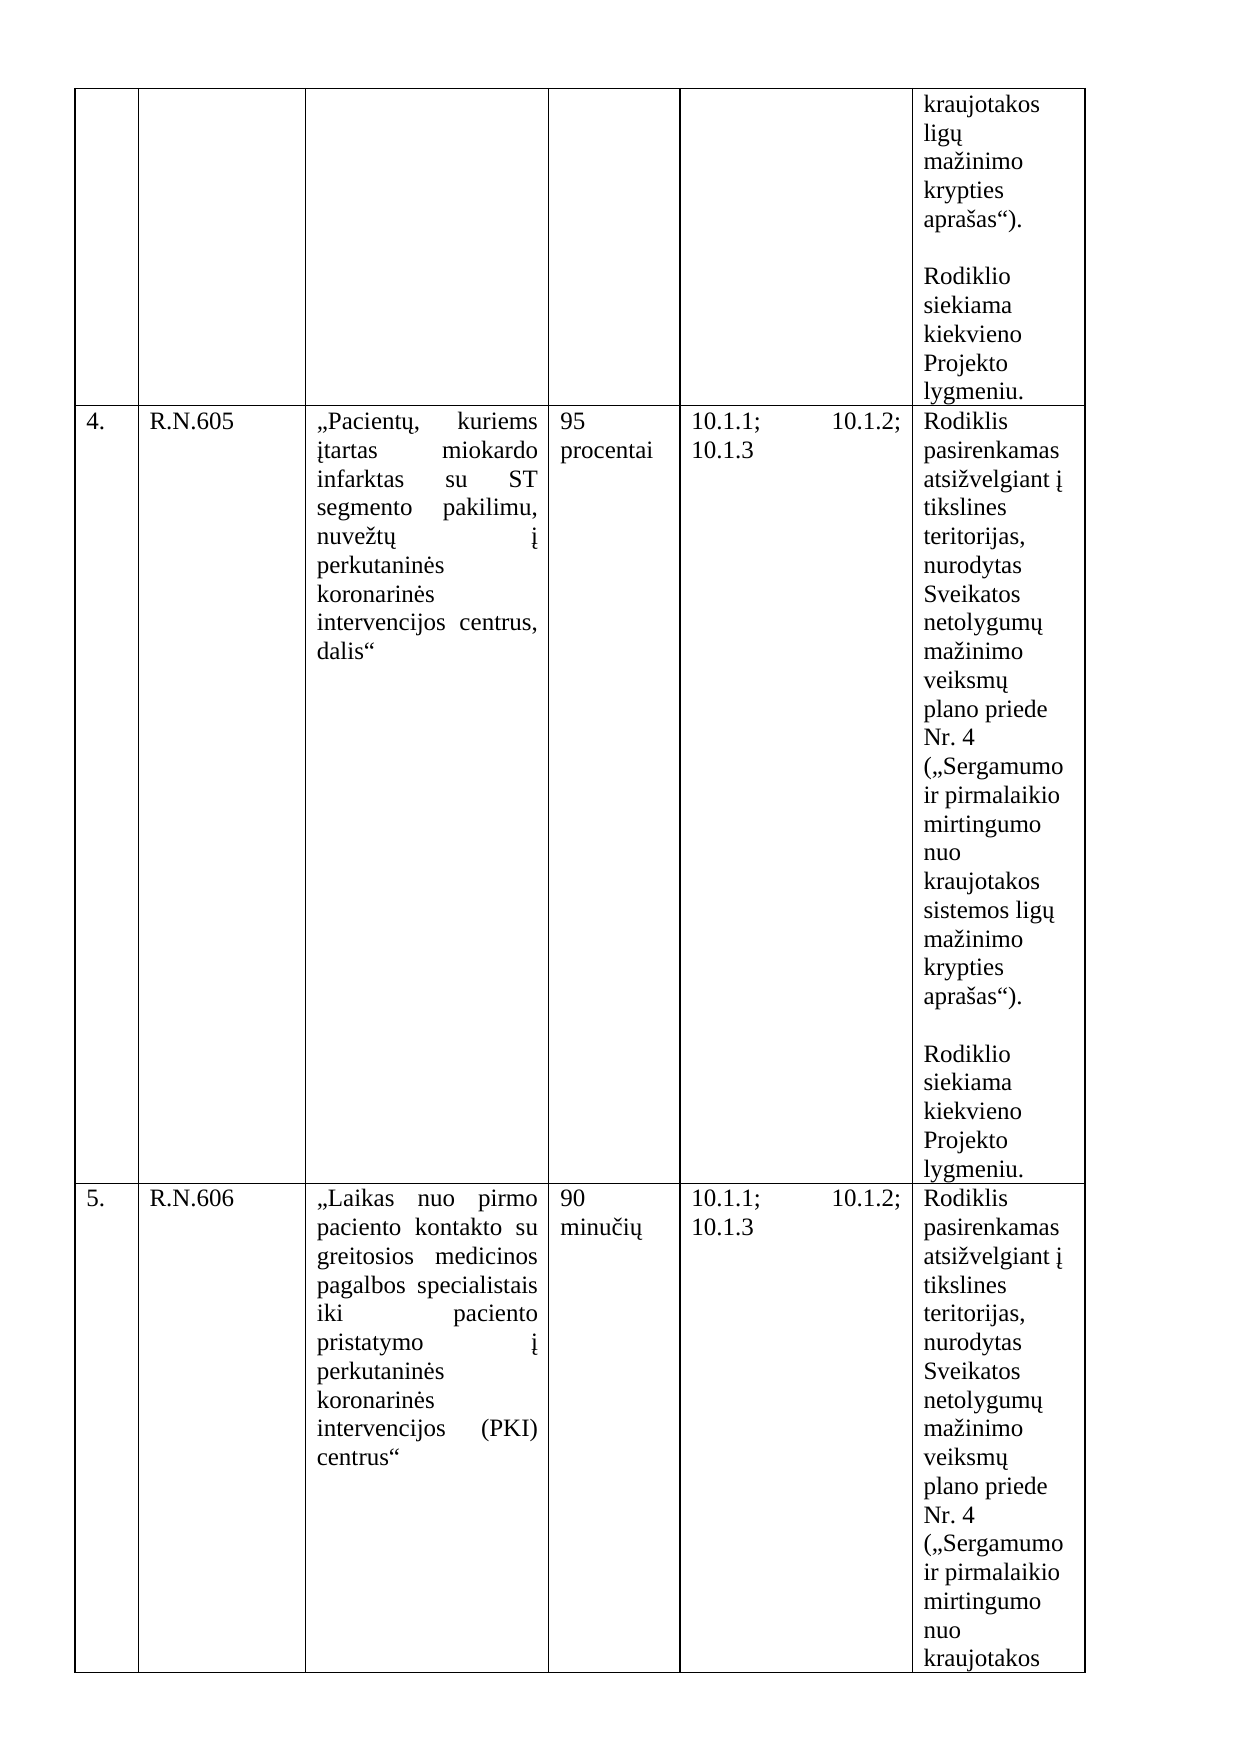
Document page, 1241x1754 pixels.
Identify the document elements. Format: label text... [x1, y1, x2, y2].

table_cell 4. [76, 406, 138, 1182]
table_cell „Pacientų, kuriems įtartas miokardo infarktas su ST segmento pakilimu, nuvežtų į perkutaninės koronarinės intervencijos centrus, dalis“ [306, 406, 548, 1182]
table_cell 90 minučių [549, 1184, 679, 1672]
table_cell 10.1.1; 10.1.2; 10.1.3 [681, 1184, 912, 1672]
table_cell R.N.606 [139, 1184, 305, 1672]
table_cell R.N.605 [139, 406, 305, 1182]
table_cell 95 procentai [549, 406, 679, 1182]
table_cell [549, 89, 679, 405]
table_cell Rodiklis pasirenkamas atsižvelgiant į tikslines teritorijas, nurodytas Sveikatos netolygumų mažinimo veiksmų plano priede Nr. 4 („Sergamumo ir pirmalaikio mirtingumo nuo kraujotakos [913, 1184, 1084, 1672]
table_cell 5. [76, 1184, 138, 1672]
table_cell [76, 89, 138, 405]
table_cell [681, 89, 912, 405]
table_cell „Laikas nuo pirmo paciento kontakto su greitosios medicinos pagalbos specialistais iki paciento pristatymo į perkutaninės koronarinės intervencijos (PKI) centrus“ [306, 1184, 548, 1672]
table_cell [139, 89, 305, 405]
table_cell Rodiklis pasirenkamas atsižvelgiant į tikslines teritorijas, nurodytas Sveikatos netolygumų mažinimo veiksmų plano priede Nr. 4 („Sergamumo ir pirmalaikio mirtingumo nuo kraujotakos sistemos ligų mažinimo krypties aprašas“). Rodiklio siekiama kiekvieno Projekto lygmeniu. [913, 406, 1084, 1182]
table_cell 10.1.1; 10.1.2; 10.1.3 [681, 406, 912, 1182]
table_cell [306, 89, 548, 405]
table_cell kraujotakos ligų mažinimo krypties aprašas“). Rodiklio siekiama kiekvieno Projekto lygmeniu. [913, 89, 1084, 405]
